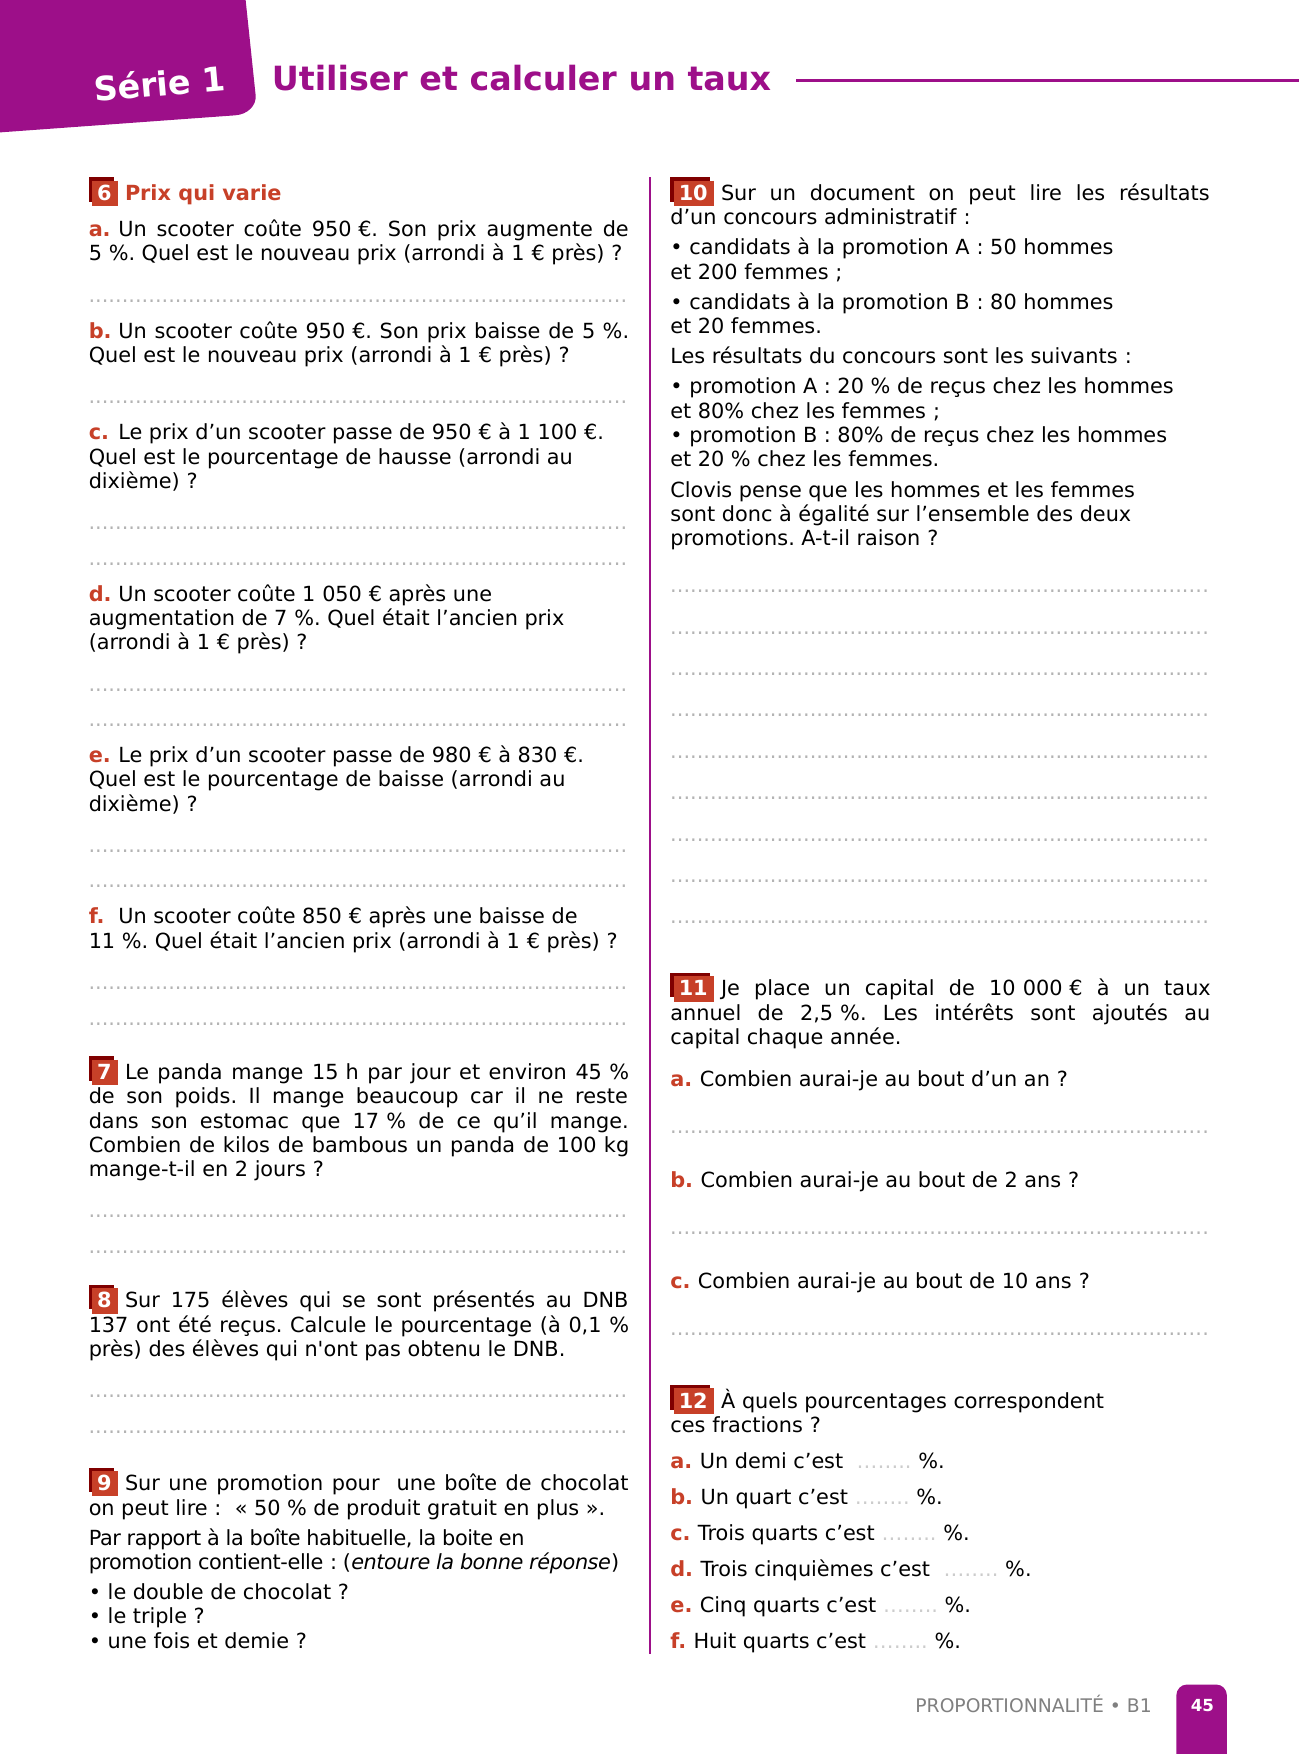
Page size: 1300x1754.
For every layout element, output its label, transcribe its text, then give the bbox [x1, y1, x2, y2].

text Les résultats du concours sont les suivants : [670, 344, 1211, 369]
subtitle Combien aurai-je au bout d’un an ? [670, 1067, 1211, 1091]
list Le prix d’un scooter passe de 980 € à 830 €. Quel est le pourcentage de baisse (arrondi au dixième) ? [88, 743, 629, 816]
subtitle Un quart c’est …….. %. [670, 1485, 1211, 1509]
subtitle Un demi c’est …….. %. [670, 1449, 1211, 1473]
list Un scooter coûte 850 € après une baisse de 11 %. Quel était l’ancien prix (arrondi à 1 € près) ? [88, 904, 629, 953]
subtitle Sur 175 élèves qui se sont présentés au DNB 137 ont été reçus. Calcule le pourcentage (à 0,1 % près) des élèves qui n'ont pas obtenu le DNB. [88, 1285, 629, 1361]
list Un scooter coûte 950 €. Son prix augmente de 5 %. Quel est le nouveau prix (arrondi à 1 € près) ? [88, 217, 629, 266]
list Un scooter coûte 950 €. Son prix baisse de 5 %. Quel est le nouveau prix (arrondi à 1 € près) ? [88, 319, 629, 367]
text Clovis pense que les hommes et les femmes sont donc à égalité sur l’ensemble des deux promotions. A-t-il raison ? [670, 478, 1211, 550]
text • promotion B : 80% de reçus chez les hommes et 20 % chez les femmes. [670, 423, 1211, 472]
subtitle • une fois et demie ? [88, 1629, 629, 1653]
subtitle Cinq quarts c’est …….. %. [670, 1593, 1211, 1617]
subtitle Combien aurai-je au bout de 10 ans ? [670, 1269, 1211, 1293]
text • candidats à la promotion A : 50 hommes et 200 femmes ; [670, 235, 1211, 284]
subtitle Prix qui varie [114, 177, 629, 205]
text Par rapport à la boîte habituelle, la boite en promotion contient-elle : (entoure la bonne réponse) [88, 1526, 629, 1574]
subtitle • le double de chocolat ? [88, 1580, 629, 1604]
list Un scooter coûte 1 050 € après une augmentation de 7 %. Quel était l’ancien prix (arrondi à 1 € près) ? [88, 582, 629, 654]
subtitle Combien aurai-je au bout de 2 ans ? [670, 1168, 1211, 1192]
list Le prix d’un scooter passe de 950 € à 1 100 €. Quel est le pourcentage de hausse (arrondi au dixième) ? [88, 420, 629, 493]
text • candidats à la promotion B : 80 hommes et 20 femmes. [670, 290, 1211, 338]
subtitle Le panda mange 15 h par jour et environ 45 % de son poids. Il mange beaucoup car il ne reste dans son estomac que 17 % de ce qu’il mange. Combien de kilos de bambous un panda de 100 kg mange-t-il en 2 jours ? [88, 1056, 629, 1181]
subtitle • le triple ? [88, 1604, 629, 1629]
list À quels pourcentages correspondent ces fractions ? [670, 1385, 1211, 1437]
subtitle Trois cinquièmes c’est …….. %. [670, 1557, 1211, 1581]
subtitle Huit quarts c’est …….. %. [670, 1629, 1211, 1653]
subtitle Sur un document on peut lire les résultats d’un concours administratif : [670, 177, 1211, 229]
subtitle Je place un capital de 10 000 € à un taux annuel de 2,5 %. Les intérêts sont ajoutés au capital chaque année. [670, 973, 1211, 1049]
text • promotion A : 20 % de reçus chez les hommes et 80% chez les femmes ; [670, 374, 1211, 423]
subtitle Sur une promotion pour une boîte de chocolat on peut lire : « 50 % de produit gratuit en plus ». [88, 1468, 629, 1520]
subtitle Trois quarts c’est …….. %. [670, 1521, 1211, 1545]
